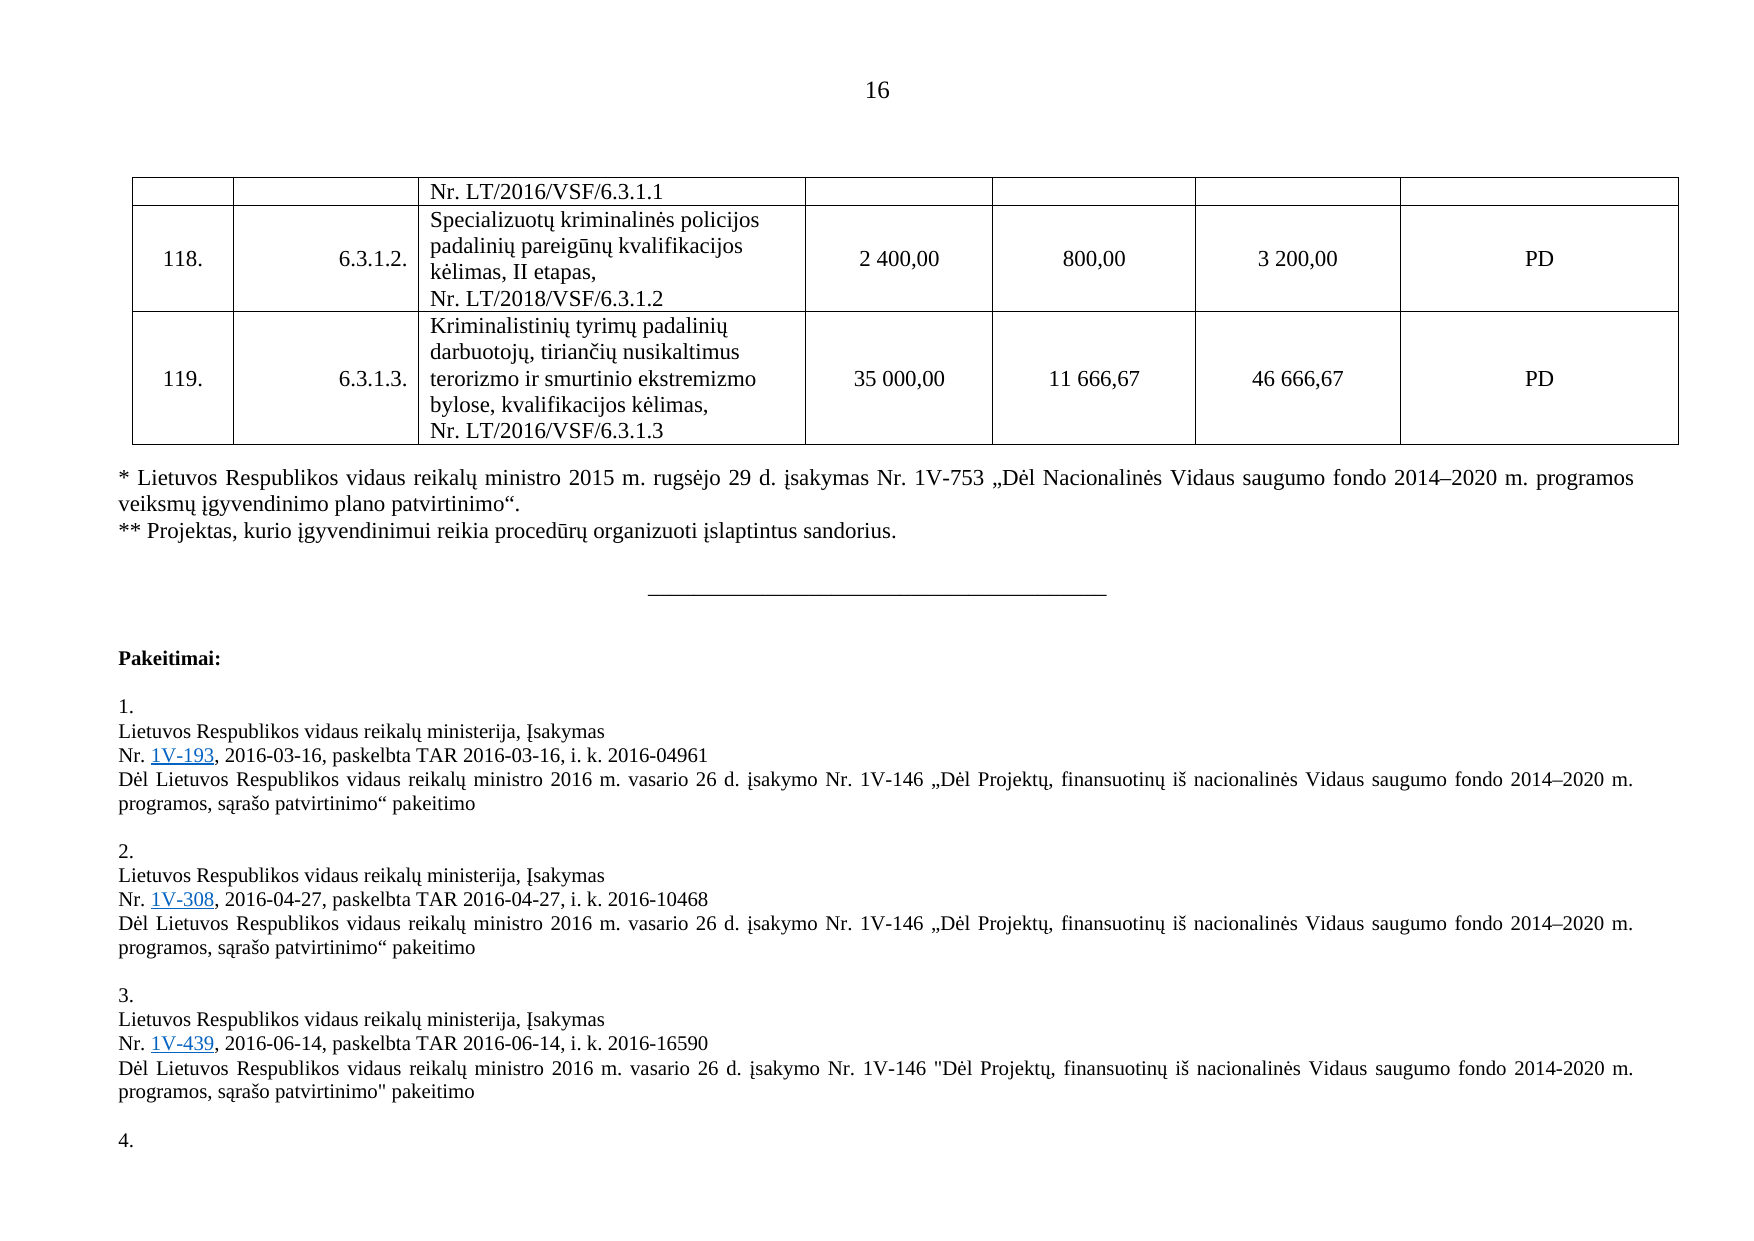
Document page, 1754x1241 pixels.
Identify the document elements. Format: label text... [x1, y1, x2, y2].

table_cell PD [1401, 206, 1678, 311]
table_cell 6.3.1.3. [234, 312, 418, 444]
text Nr. 1V-308, 2016-04-27, paskelbta TAR 2016-04-27, i. k. 2016-10468 [118, 887, 1636, 911]
table_cell 800,00 [993, 206, 1195, 311]
table_cell 11 666,67 [993, 312, 1195, 444]
table_cell [993, 178, 1195, 204]
table_cell Nr. LT/2016/VSF/6.3.1.1 [419, 178, 805, 204]
text Dėl Lietuvos Respublikos vidaus reikalų ministro 2016 m. vasario 26 d. įsakymo Nr. 1V-146 „Dėl Projektų, finansuotinų iš nacionalinės Vidaus saugumo fondo 2014–2020 m. programos, sąrašo patvirtinimo“ pakeitimo [118, 767, 1636, 815]
text 1. [118, 694, 1636, 718]
table_cell [806, 178, 992, 204]
text Lietuvos Respublikos vidaus reikalų ministerija, Įsakymas [118, 1007, 1636, 1031]
text Lietuvos Respublikos vidaus reikalų ministerija, Įsakymas [118, 863, 1636, 887]
table_cell [1196, 178, 1400, 204]
table_cell [1679, 177, 1684, 204]
text Dėl Lietuvos Respublikos vidaus reikalų ministro 2016 m. vasario 26 d. įsakymo Nr. 1V-146 „Dėl Projektų, finansuotinų iš nacionalinės Vidaus saugumo fondo 2014–2020 m. programos, sąrašo patvirtinimo“ pakeitimo [118, 911, 1636, 959]
text Pakeitimai: [118, 646, 1636, 670]
text Nr. 1V-439, 2016-06-14, paskelbta TAR 2016-06-14, i. k. 2016-16590 [118, 1031, 1636, 1055]
text ________________________________________ [118, 572, 1636, 598]
text Lietuvos Respublikos vidaus reikalų ministerija, Įsakymas [118, 718, 1636, 743]
table_cell PD [1401, 312, 1678, 444]
text 3. [118, 983, 1636, 1007]
table_cell Specializuotų kriminalinės policijos padalinių pareigūnų kvalifikacijos kėlimas, II etapas, Nr. LT/2018/VSF/6.3.1.2 [419, 206, 805, 311]
table_cell [1679, 205, 1684, 311]
table_cell 46 666,67 [1196, 312, 1400, 444]
table_cell [1401, 178, 1678, 204]
table_cell [1679, 311, 1684, 444]
table_cell 6.3.1.2. [234, 206, 418, 311]
table_cell [234, 178, 418, 204]
table_cell 2 400,00 [806, 206, 992, 311]
table_cell 35 000,00 [806, 312, 992, 444]
text 2. [118, 839, 1636, 863]
text Nr. 1V-193, 2016-03-16, paskelbta TAR 2016-03-16, i. k. 2016-04961 [118, 743, 1636, 767]
text Dėl Lietuvos Respublikos vidaus reikalų ministro 2016 m. vasario 26 d. įsakymo Nr. 1V-146 "Dėl Projektų, finansuotinų iš nacionalinės Vidaus saugumo fondo 2014-2020 m. programos, sąrašo patvirtinimo" pakeitimo [118, 1055, 1636, 1103]
table_cell [133, 178, 233, 204]
table_cell Kriminalistinių tyrimų padalinių darbuotojų, tiriančių nusikaltimus terorizmo ir smurtinio ekstremizmo bylose, kvalifikacijos kėlimas, Nr. LT/2016/VSF/6.3.1.3 [419, 312, 805, 444]
text ** Projektas, kurio įgyvendinimui reikia procedūrų organizuoti įslaptintus sandorius. [118, 517, 1636, 543]
table_cell 119. [133, 312, 233, 444]
text * Lietuvos Respublikos vidaus reikalų ministro 2015 m. rugsėjo 29 d. įsakymas Nr. 1V-753 „Dėl Nacionalinės Vidaus saugumo fondo 2014–2020 m. programos veiksmų įgyvendinimo plano patvirtinimo“. [118, 464, 1636, 517]
table_cell 118. [133, 206, 233, 311]
text 4. [118, 1128, 1636, 1152]
table_cell 3 200,00 [1196, 206, 1400, 311]
